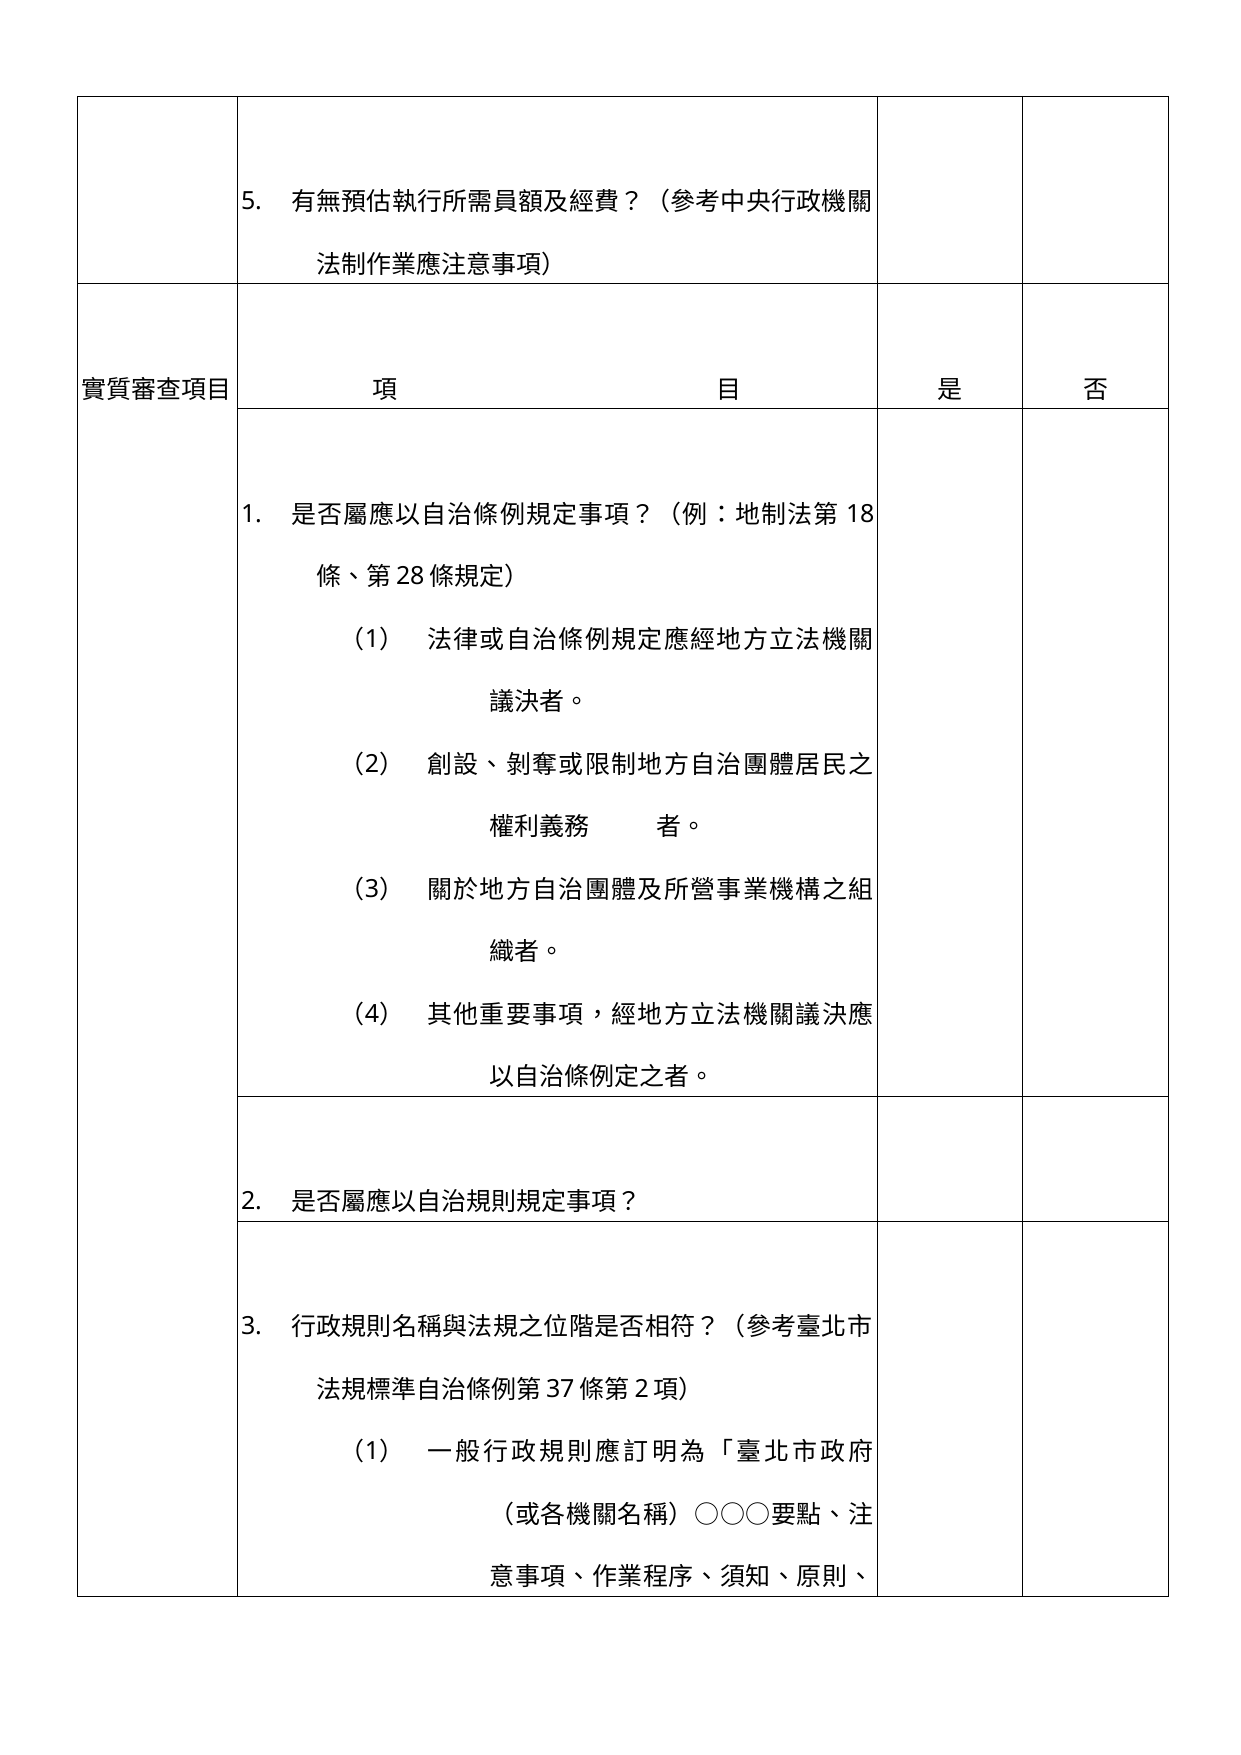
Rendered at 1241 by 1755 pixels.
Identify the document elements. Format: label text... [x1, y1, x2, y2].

table_cell 項 目 [238, 284, 877, 408]
table_cell [878, 1222, 1022, 1596]
table_cell [1023, 1222, 1168, 1596]
table_cell [1023, 409, 1168, 1096]
table_cell [1023, 1097, 1168, 1221]
table_cell 是否屬應以自治規則規定事項？ [238, 1097, 877, 1221]
table_cell [1023, 97, 1168, 283]
table_cell [78, 97, 237, 283]
table_cell 行政規則名稱與法規之位階是否相符？（參考臺北市法規標準自治條例第37條第2項） 一般行政規則應訂明為「臺北市政府（或各機關名稱）○○○要點、注意事項、作業程序、須知、原則、基準、規範」 性質特殊之行政規則應訂明為「臺北市政府（或各機關名稱）○○○章程、範本、方案、補充規定、規範、表（如標準表、時數表、一覽表等）」 [238, 1222, 877, 1596]
table_cell [878, 1097, 1022, 1221]
table_cell 否 [1023, 284, 1168, 408]
table_cell 有無預估執行所需員額及經費？（參考中央行政機關法制作業應注意事項） [238, 97, 877, 283]
table_cell 實質審查項目 [78, 284, 237, 1596]
table_cell [878, 97, 1022, 283]
table_cell 是 [878, 284, 1022, 408]
table_cell [878, 409, 1022, 1096]
table_cell 是否屬應以自治條例規定事項？（例：地制法第18條、第28條規定） 法律或自治條例規定應經地方立法機關議決者。 創設、剝奪或限制地方自治團體居民之權利義務 者。 關於地方自治團體及所營事業機構之組織者。 其他重要事項，經地方立法機關議決應以自治條例定之者。 [238, 409, 877, 1096]
